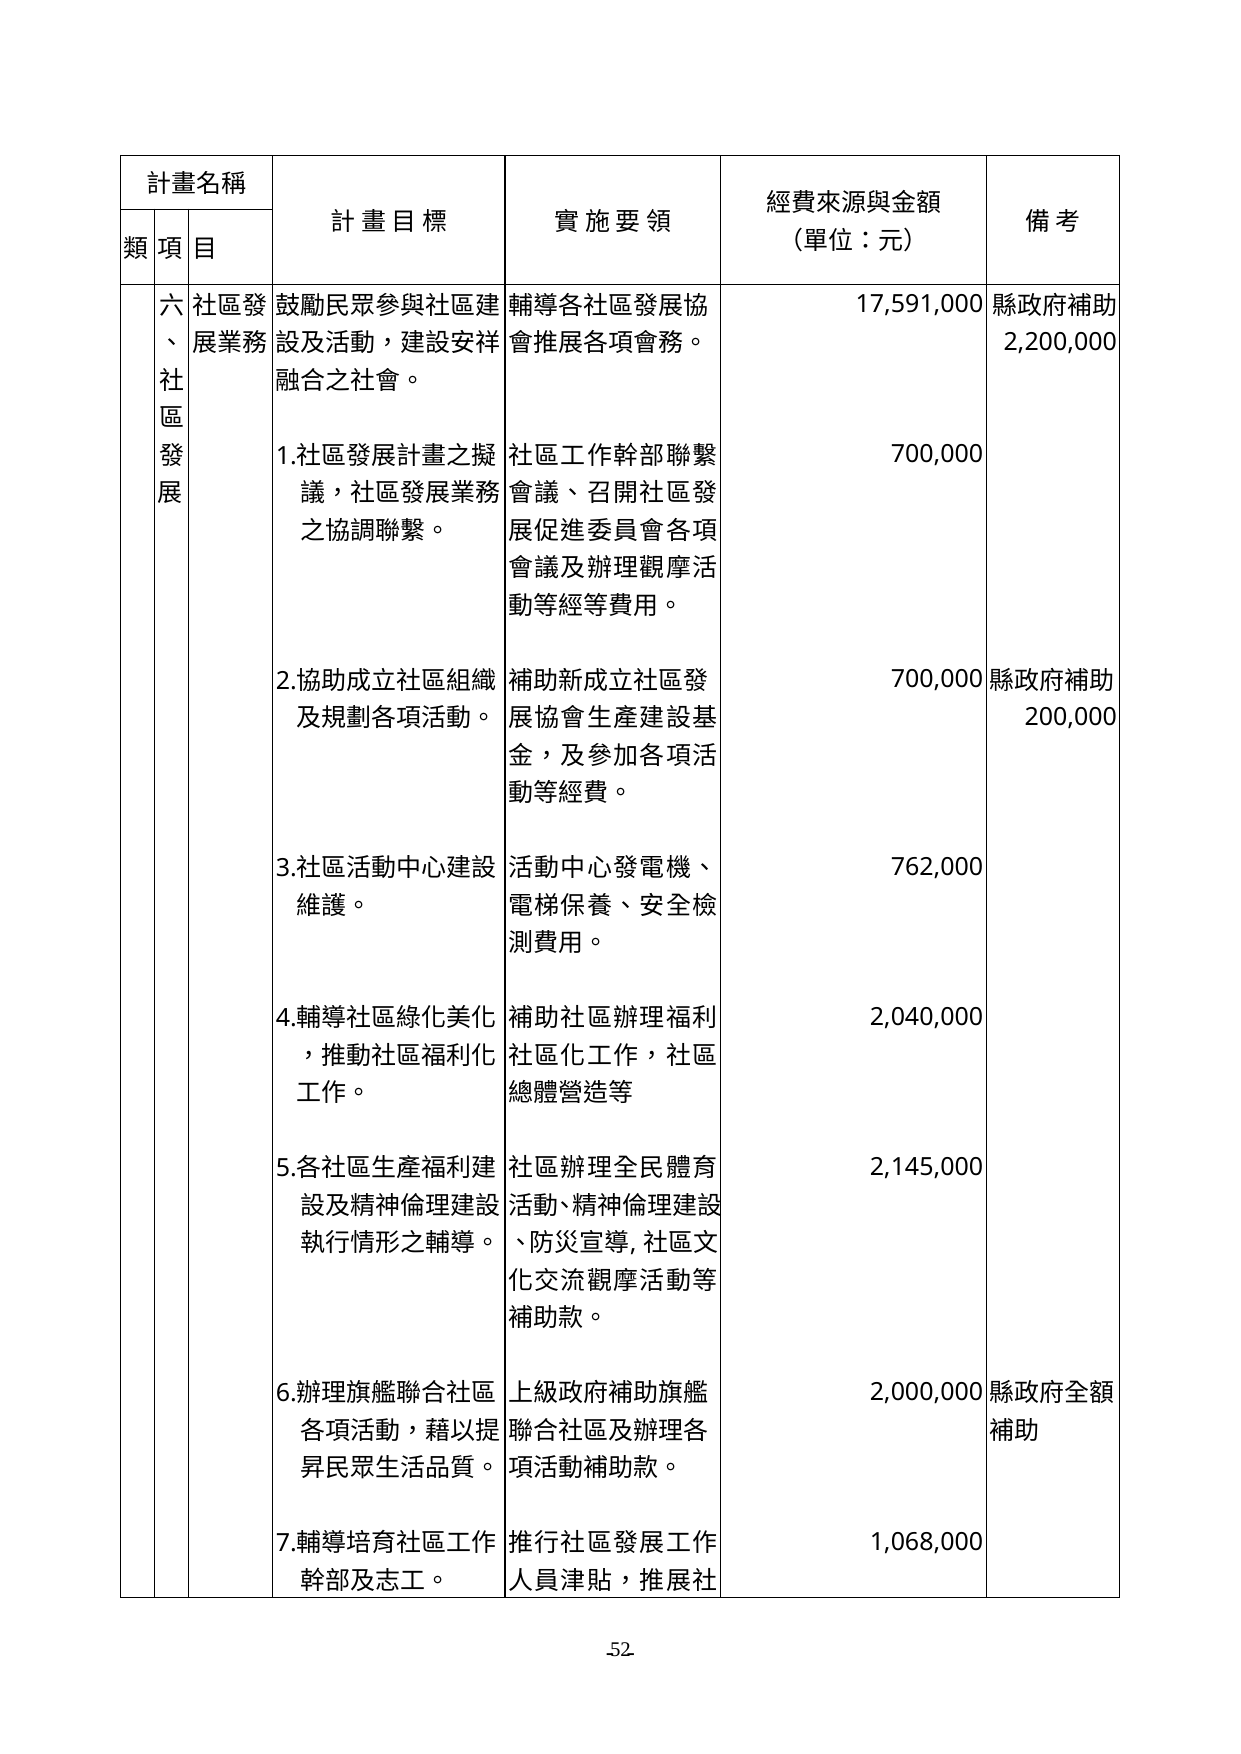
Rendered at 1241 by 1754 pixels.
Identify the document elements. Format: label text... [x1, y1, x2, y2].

table_cell 縣政府補助2,200,000 縣政府補助 200,000 縣政府全額補助 [987, 285, 1119, 1597]
table_cell 鼓勵民眾參與社區建設及活動，建設安祥融合之社會。 1.社區發展計畫之擬議，社區發展業務之協調聯繫。 2.協助成立社區組織及規劃各項活動。 3.社區活動中心建設維護。 4.輔導社區綠化美化，推動社區福利化工作。 5.各社區生產福利建設及精神倫理建設執行情形之輔導。 6.辦理旗艦聯合社區各項活動，藉以提昇民眾生活品質。 7.輔導培育社區工作幹部及志工。 [273, 285, 504, 1597]
table_cell 六 、 社 區 發 展 [155, 285, 188, 1597]
table_cell 目 [189, 210, 272, 283]
table_header 備 考 [987, 156, 1119, 283]
table_cell 社區發展業務 [189, 285, 272, 1597]
table_header 實 施 要 領 [506, 156, 720, 283]
table_header 計畫名稱 [121, 156, 272, 208]
table_cell 輔導各社區發展協會推展各項會務。 社區工作幹部聯繫會議、召開社區發展促進委員會各項會議及辦理觀摩活動等經等費用。 補助新成立社區發 展協會生產建設基金，及參加各項活動等經費。 活動中心發電機、電梯保養、安全檢測費用。 補助社區辦理福利社區化工作，社區總體營造等 社區辦理全民體育活動、精神倫理建設、防災宣導, 社區文化交流觀摩活動等補助款。 上級政府補助旗艦聯合社區及辦理各項活動補助款。 推行社區發展工作人員津貼，推展社 [506, 285, 720, 1597]
table_header 經費來源與金額 （單位：元） [721, 156, 986, 283]
table_cell 17,591,000 700,000 700,000 762,000 2,040,000 2,145,000 2,000,000 1,068,000 [721, 285, 986, 1597]
table_cell 類 [121, 210, 154, 283]
table_header 計 畫 目 標 [273, 156, 504, 283]
table_cell [121, 285, 154, 1597]
table_cell 項 [155, 210, 188, 283]
